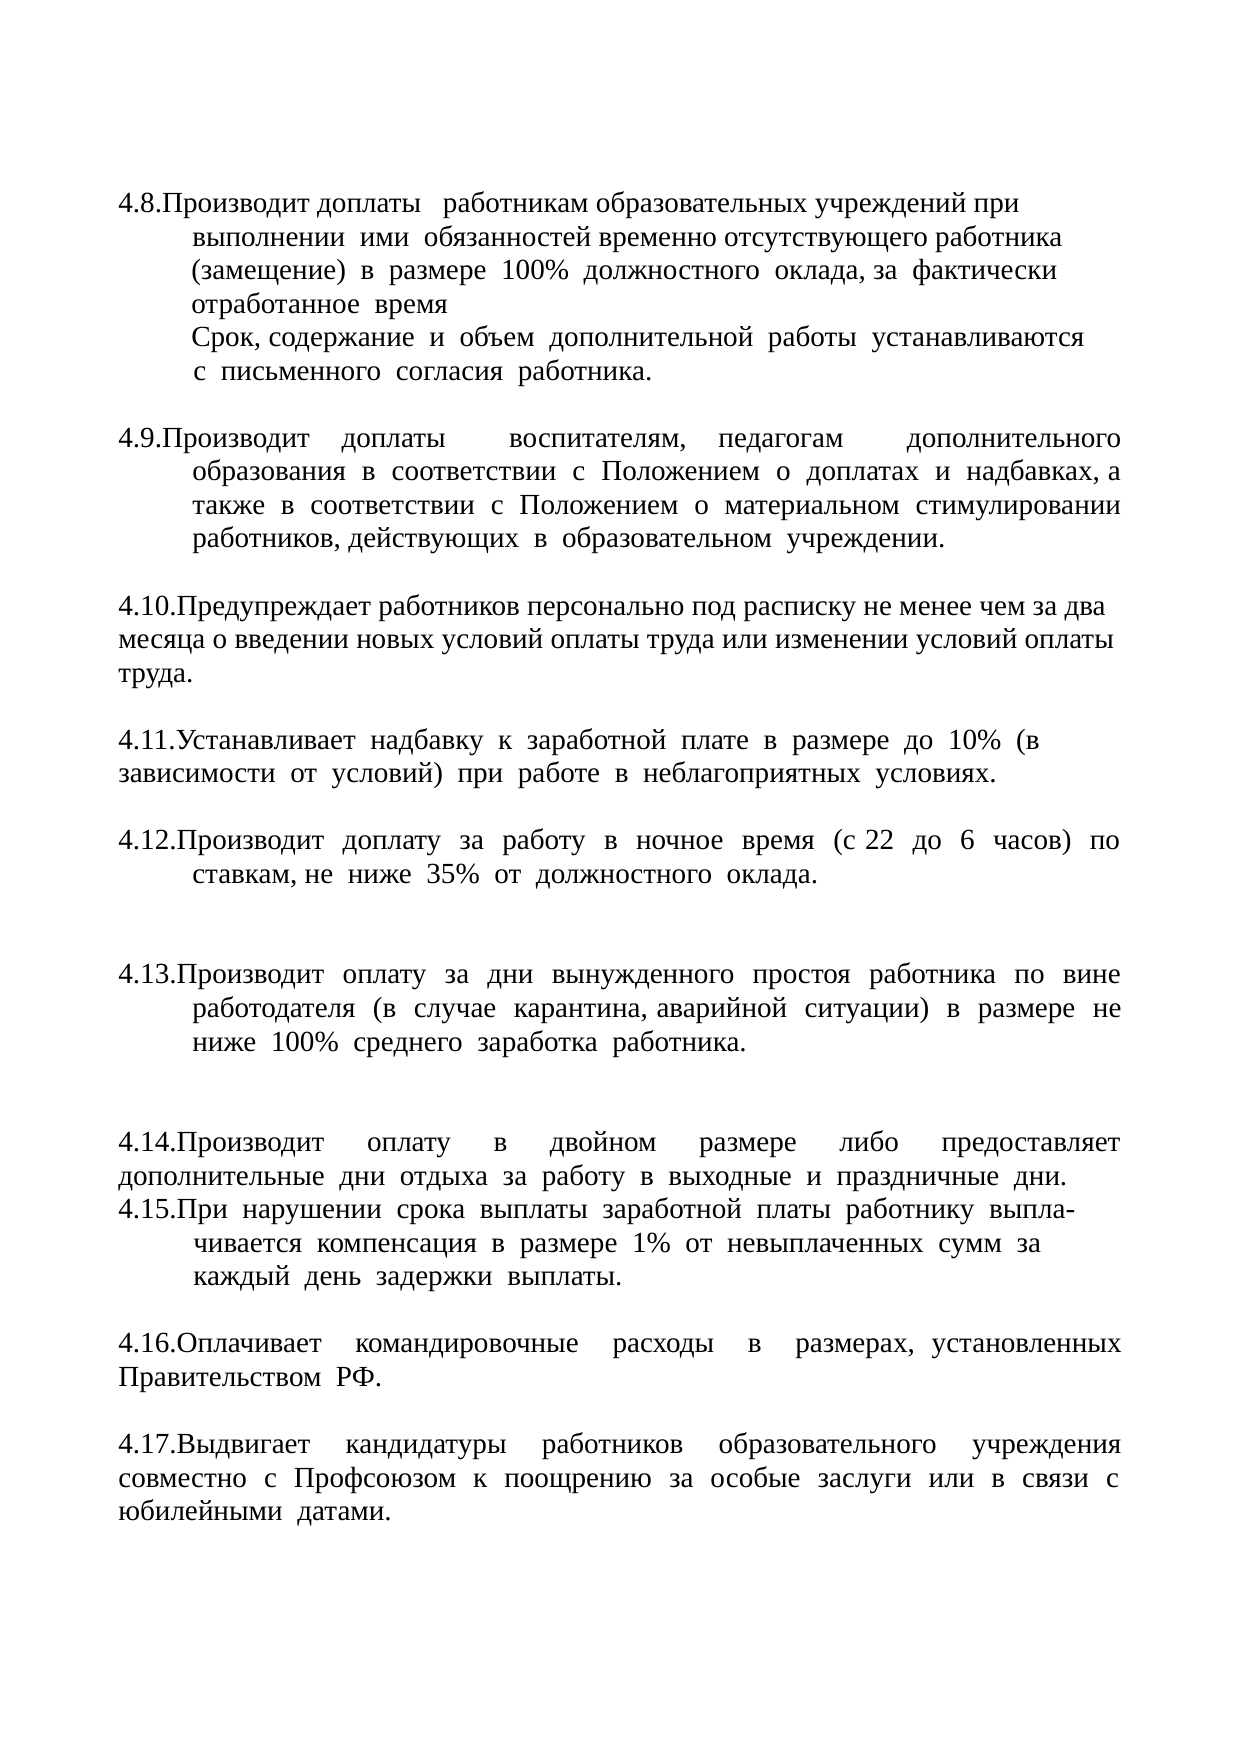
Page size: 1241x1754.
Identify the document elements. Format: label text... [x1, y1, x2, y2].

text (замещение) в размере 100% должностного оклада, за фактически [118, 252, 1122, 286]
list При нарушении срока выплаты заработной платы работнику выпла- [118, 1191, 1122, 1225]
text с письменного согласия работника. [118, 353, 1122, 386]
text чивается компенсация в размере 1% от невыплаченных сумм за [193, 1225, 1122, 1258]
list Предупреждает работников персонально под расписку не менее чем за два месяца о введении новых условий оплаты труда или изменении условий оплаты труда. [118, 588, 1122, 688]
list Оплачивает командировочные расходы в размерах, установленных Правительством РФ. [118, 1326, 1122, 1393]
list Производит доплаты воспитателям, педагогам дополнительного образования в соответствии с Положением о доплатах и надбавках, а также в соответствии с Положением о материальном стимулировании работников, действующих в образовательном учреждении. [118, 420, 1122, 554]
list Производит доплату за работу в ночное время (с 22 до 6 часов) по ставкам, не ниже 35% от должностного оклада. [118, 822, 1122, 889]
list Выдвигает кандидатуры работников образовательного учреждения совместно с Профсоюзом к поощрению за особые заслуги или в связи с юбилейными датами. [118, 1426, 1122, 1527]
text Срок, содержание и объем дополнительной работы устанавливаются [118, 319, 1122, 353]
list Производит доплаты работникам образовательных учреждений при выполнении ими обязанностей временно отсутствующего работника [118, 185, 1122, 252]
list Производит оплату за дни вынужденного простоя работника по вине работодателя (в случае карантина, аварийной ситуации) в размере не ниже 100% среднего заработка работника. [118, 957, 1122, 1057]
text каждый день задержки выплаты. [193, 1258, 1122, 1292]
list Устанавливает надбавку к заработной плате в размере до 10% (в зависимости от условий) при работе в неблагоприятных условиях. [118, 722, 1122, 789]
text отработанное время [118, 286, 1122, 319]
list Производит оплату в двойном размере либо предоставляет дополнительные дни отдыха за работу в выходные и праздничные дни. [118, 1124, 1122, 1191]
